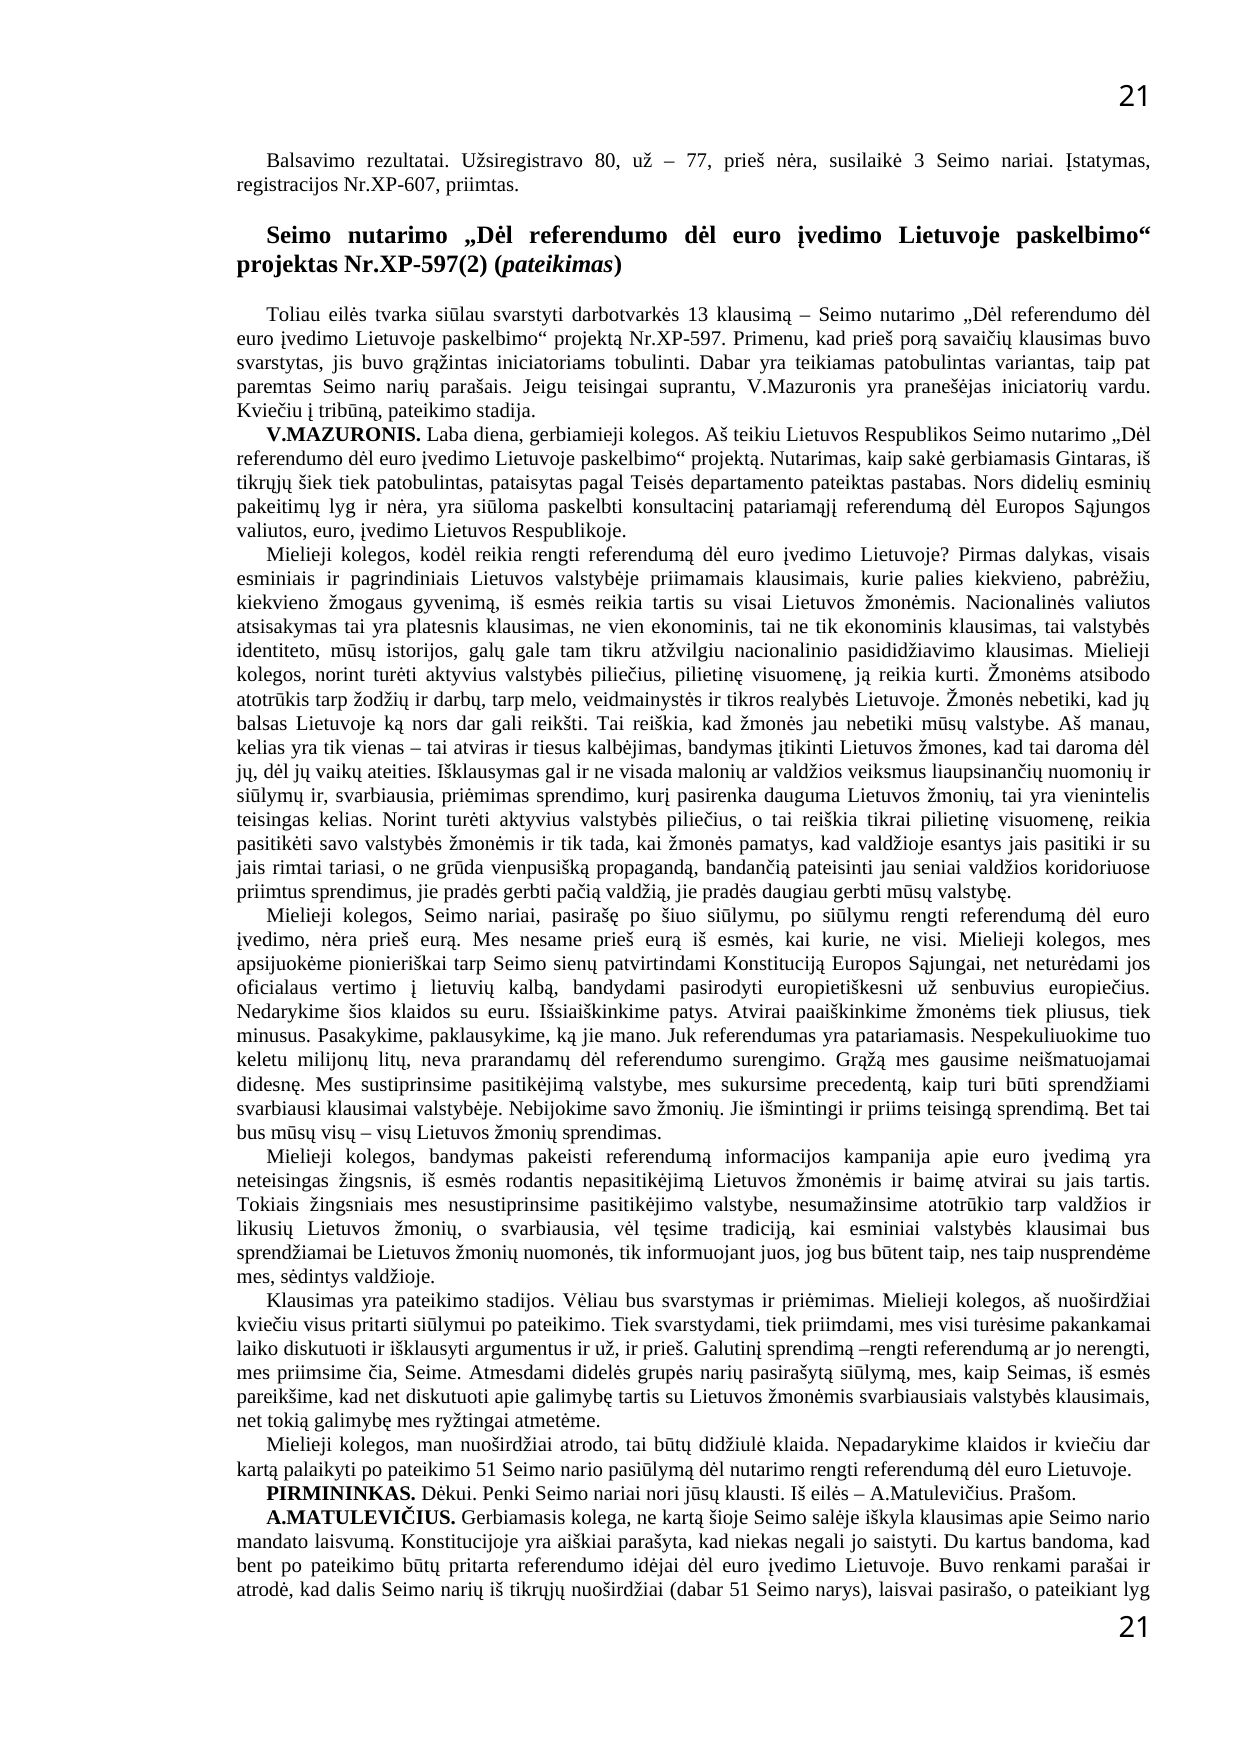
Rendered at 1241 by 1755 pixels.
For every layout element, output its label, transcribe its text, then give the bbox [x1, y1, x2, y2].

text Mielieji kolegos, Seimo nariai, pasirašę po šiuo siūlymu, po siūlymu rengti referendumą dėl euro įvedimo, nėra prieš eurą. Mes nesame prieš eurą iš esmės, kai kurie, ne visi. Mielieji kolegos, mes apsijuokėme pionieriškai tarp Seimo sienų patvirtindami Konstituciją Europos Sąjungai, net neturėdami jos oficialaus vertimo į lietuvių kalbą, bandydami pasirodyti europietiškesni už senbuvius europiečius. Nedarykime šios klaidos su euru. Išsiaiškinkime patys. Atvirai paaiškinkime žmonėms tiek pliusus, tiek minusus. Pasakykime, paklausykime, ką jie mano. Juk referendumas yra patariamasis. Nespekuliuokime tuo keletu milijonų litų, neva prarandamų dėl referendumo surengimo. Grąžą mes gausime neišmatuojamai didesnę. Mes sustiprinsime pasitikėjimą valstybe, mes sukursime precedentą, kaip turi būti sprendžiami svarbiausi klausimai valstybėje. Nebijokime savo žmonių. Jie išmintingi ir priims teisingą sprendimą. Bet tai bus mūsų visų – visų Lietuvos žmonių sprendimas. [236, 903, 1152, 1144]
text PIRMININKAS. Dėkui. Penki Seimo nariai nori jūsų klausti. Iš eilės – A.Matulevičius. Prašom. [236, 1481, 1152, 1504]
text Toliau eilės tvarka siūlau svarstyti darbotvarkės 13 klausimą – Seimo nutarimo „Dėl referendumo dėl euro įvedimo Lietuvoje paskelbimo“ projektą Nr.XP-597. Primenu, kad prieš porą savaičių klausimas buvo svarstytas, jis buvo grąžintas iniciatoriams tobulinti. Dabar yra teikiamas patobulintas variantas, taip pat paremtas Seimo narių parašais. Jeigu teisingai suprantu, V.Mazuronis yra pranešėjas iniciatorių vardu. Kviečiu į tribūną, pateikimo stadija. [236, 301, 1152, 422]
text A.MATULEVIČIUS. Gerbiamasis kolega, ne kartą šioje Seimo salėje iškyla klausimas apie Seimo nario mandato laisvumą. Konstitucijoje yra aiškiai parašyta, kad niekas negali jo saistyti. Du kartus bandoma, kad bent po pateikimo būtų pritarta referendumo idėjai dėl euro įvedimo Lietuvoje. Buvo renkami parašai ir atrodė, kad dalis Seimo narių iš tikrųjų nuoširdžiai (dabar 51 Seimo narys), laisvai pasirašo, o pateikiant lyg [236, 1504, 1152, 1601]
text Mielieji kolegos, kodėl reikia rengti referendumą dėl euro įvedimo Lietuvoje? Pirmas dalykas, visais esminiais ir pagrindiniais Lietuvos valstybėje priimamais klausimais, kurie palies kiekvieno, pabrėžiu, kiekvieno žmogaus gyvenimą, iš esmės reikia tartis su visai Lietuvos žmonėmis. Nacionalinės valiutos atsisakymas tai yra platesnis klausimas, ne vien ekonominis, tai ne tik ekonominis klausimas, tai valstybės identiteto, mūsų istorijos, galų gale tam tikru atžvilgiu nacionalinio pasididžiavimo klausimas. Mielieji kolegos, norint turėti aktyvius valstybės piliečius, pilietinę visuomenę, ją reikia kurti. Žmonėms atsibodo atotrūkis tarp žodžių ir darbų, tarp melo, veidmainystės ir tikros realybės Lietuvoje. Žmonės nebetiki, kad jų balsas Lietuvoje ką nors dar gali reikšti. Tai reiškia, kad žmonės jau nebetiki mūsų valstybe. Aš manau, kelias yra tik vienas – tai atviras ir tiesus kalbėjimas, bandymas įtikinti Lietuvos žmones, kad tai daroma dėl jų, dėl jų vaikų ateities. Išklausymas gal ir ne visada malonių ar valdžios veiksmus liaupsinančių nuomonių ir siūlymų ir, svarbiausia, priėmimas sprendimo, kurį pasirenka dauguma Lietuvos žmonių, tai yra vienintelis teisingas kelias. Norint turėti aktyvius valstybės piliečius, o tai reiškia tikrai pilietinę visuomenę, reikia pasitikėti savo valstybės žmonėmis ir tik tada, kai žmonės pamatys, kad valdžioje esantys jais pasitiki ir su jais rimtai tariasi, o ne grūda vienpusišką propagandą, bandančią pateisinti jau seniai valdžios koridoriuose priimtus sprendimus, jie pradės gerbti pačią valdžią, jie pradės daugiau gerbti mūsų valstybę. [236, 542, 1152, 903]
text V.MAZURONIS. Laba diena, gerbiamieji kolegos. Aš teikiu Lietuvos Respublikos Seimo nutarimo „Dėl referendumo dėl euro įvedimo Lietuvoje paskelbimo“ projektą. Nutarimas, kaip sakė gerbiamasis Gintaras, iš tikrųjų šiek tiek patobulintas, pataisytas pagal Teisės departamento pateiktas pastabas. Nors didelių esminių pakeitimų lyg ir nėra, yra siūloma paskelbti konsultacinį patariamąjį referendumą dėl Europos Sąjungos valiutos, euro, įvedimo Lietuvos Respublikoje. [236, 422, 1152, 542]
text Seimo nutarimo „Dėl referendumo dėl euro įvedimo Lietuvoje paskelbimo“ projektas Nr.XP-597(2) (pateikimas) [236, 220, 1152, 277]
text Balsavimo rezultatai. Užsiregistravo 80, už – 77, prieš nėra, susilaikė 3 Seimo nariai. Įstatymas, registracijos Nr.XP-607, priimtas. [236, 148, 1152, 196]
text Mielieji kolegos, man nuoširdžiai atrodo, tai būtų didžiulė klaida. Nepadarykime klaidos ir kviečiu dar kartą palaikyti po pateikimo 51 Seimo nario pasiūlymą dėl nutarimo rengti referendumą dėl euro Lietuvoje. [236, 1432, 1152, 1481]
text Mielieji kolegos, bandymas pakeisti referendumą informacijos kampanija apie euro įvedimą yra neteisingas žingsnis, iš esmės rodantis nepasitikėjimą Lietuvos žmonėmis ir baimę atvirai su jais tartis. Tokiais žingsniais mes nesustiprinsime pasitikėjimo valstybe, nesumažinsime atotrūkio tarp valdžios ir likusių Lietuvos žmonių, o svarbiausia, vėl tęsime tradiciją, kai esminiai valstybės klausimai bus sprendžiamai be Lietuvos žmonių nuomonės, tik informuojant juos, jog bus būtent taip, nes taip nusprendėme mes, sėdintys valdžioje. [236, 1144, 1152, 1288]
text Klausimas yra pateikimo stadijos. Vėliau bus svarstymas ir priėmimas. Mielieji kolegos, aš nuoširdžiai kviečiu visus pritarti siūlymui po pateikimo. Tiek svarstydami, tiek priimdami, mes visi turėsime pakankamai laiko diskutuoti ir išklausyti argumentus ir už, ir prieš. Galutinį sprendimą –rengti referendumą ar jo nerengti, mes priimsime čia, Seime. Atmesdami didelės grupės narių pasirašytą siūlymą, mes, kaip Seimas, iš esmės pareikšime, kad net diskutuoti apie galimybę tartis su Lietuvos žmonėmis svarbiausiais valstybės klausimais, net tokią galimybę mes ryžtingai atmetėme. [236, 1288, 1152, 1432]
